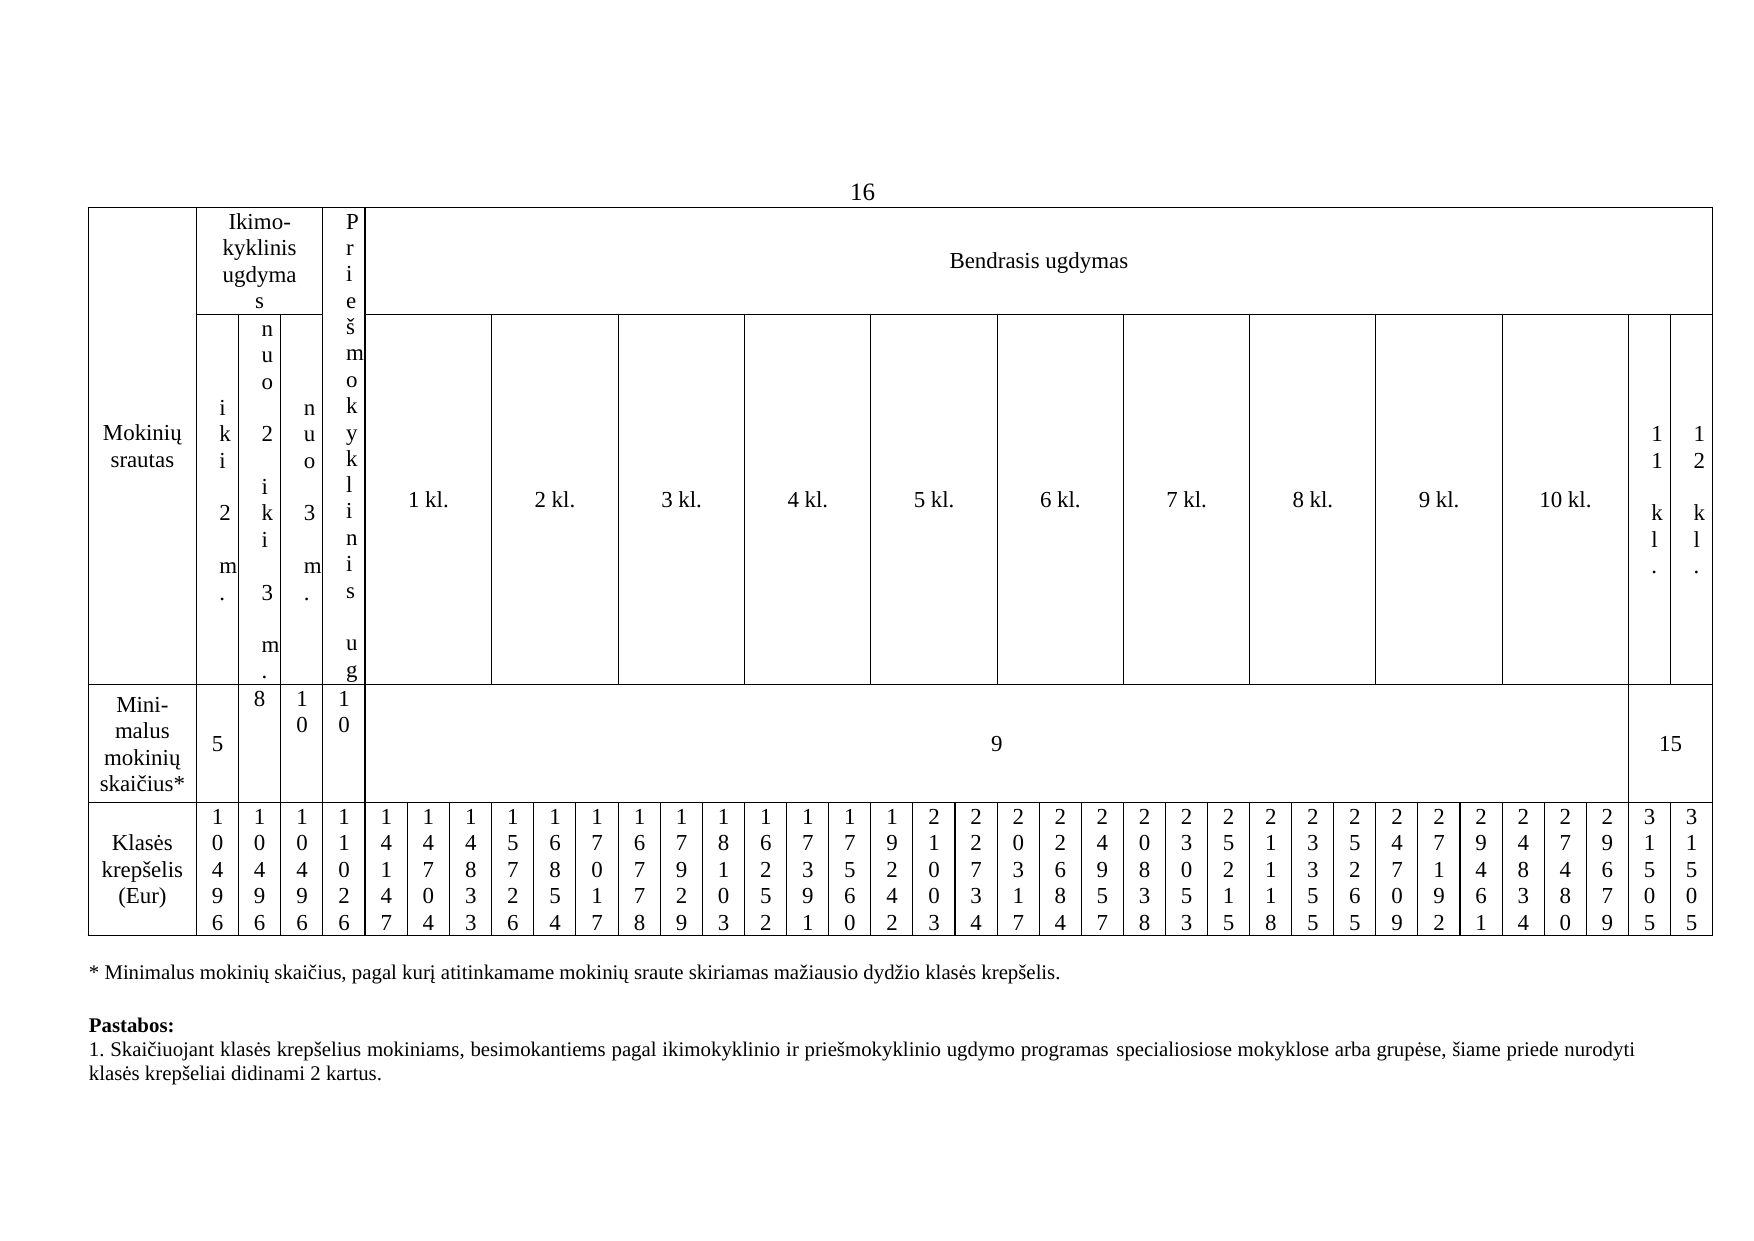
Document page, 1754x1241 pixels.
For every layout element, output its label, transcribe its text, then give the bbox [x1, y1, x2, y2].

table_cell iki 2 m. [197, 315, 238, 684]
table_cell 16 778 [619, 803, 660, 935]
table_cell 11 kl. [1629, 315, 1670, 684]
table_cell 10 496 [197, 803, 238, 935]
table_cell 8 kl. [1250, 315, 1375, 684]
table_cell nuo 3 m. [281, 315, 322, 684]
table_cell 10 496 [281, 803, 322, 935]
table_header Priešmokyklinis ugdymas [323, 208, 364, 684]
table_cell 7 kl. [1124, 315, 1249, 684]
text Pastabos: [89, 1013, 1636, 1037]
table_cell 23 355 [1292, 803, 1333, 935]
table_cell 16 854 [534, 803, 575, 935]
table_cell 22 734 [956, 803, 997, 935]
table_cell 10 [323, 685, 364, 802]
table_cell 27 192 [1418, 803, 1459, 935]
table_cell 10 kl. [1503, 315, 1628, 684]
text * Minimalus mokinių skaičius, pagal kurį atitinkamame mokinių sraute skiriamas mažiausio dydžio klasės krepšelis. [89, 960, 1636, 984]
table_cell 10 [281, 685, 322, 802]
table_cell 3 kl. [619, 315, 744, 684]
table_cell 14 833 [450, 803, 491, 935]
table_cell 17 560 [829, 803, 870, 935]
table_cell 14 147 [366, 803, 407, 935]
table_cell 10 496 [239, 803, 280, 935]
table_cell 4 kl. [745, 315, 870, 684]
table_cell 16 252 [745, 803, 786, 935]
table_cell 21 003 [913, 803, 954, 935]
table_cell 17 929 [661, 803, 702, 935]
table_cell Klasės krepšelis (Eur) [89, 803, 196, 935]
text 1. Skaičiuojant klasės krepšelius mokiniams, besimokantiems pagal ikimokyklinio ir priešmokyklinio ugdymo programas specialiosiose mokyklose arba grupėse, šiame priede nurodyti klasės krepšeliai didinami 2 kartus. [89, 1037, 1636, 1085]
table_cell 21 118 [1250, 803, 1291, 935]
table_cell 9 [366, 685, 1628, 802]
table_cell 27 480 [1545, 803, 1586, 935]
table_cell 24 709 [1376, 803, 1417, 935]
table_cell 12 kl. [1671, 315, 1712, 684]
table_cell 25 265 [1334, 803, 1375, 935]
table_cell 25 215 [1208, 803, 1249, 935]
table_cell Mini-malus mokinių skaičius* [89, 685, 196, 802]
table_cell 19 242 [871, 803, 912, 935]
table_cell 31 505 [1629, 803, 1670, 935]
table_cell 14 704 [408, 803, 449, 935]
table_cell 31 505 [1671, 803, 1712, 935]
table_cell 24 957 [1082, 803, 1123, 935]
table_cell nuo 2 iki 3 m. [239, 315, 280, 684]
table_cell 17 391 [787, 803, 828, 935]
table_cell 24 834 [1503, 803, 1544, 935]
table_header Mokinių srautas [89, 208, 196, 684]
table_cell 11 026 [323, 803, 364, 935]
table_cell 22 684 [1040, 803, 1081, 935]
table_cell 15 726 [492, 803, 533, 935]
table_cell 2 kl. [492, 315, 618, 684]
table_cell 6 kl. [998, 315, 1123, 684]
table_header Ikimo-kyklinis ugdymas [197, 208, 322, 314]
table_cell 5 [197, 685, 238, 802]
table_cell 20 838 [1124, 803, 1165, 935]
table_header Bendrasis ugdymas [366, 208, 1712, 314]
table_cell 29 679 [1587, 803, 1628, 935]
table_cell 18 103 [703, 803, 744, 935]
table_cell 17 017 [576, 803, 618, 935]
table_cell 29 461 [1461, 803, 1502, 935]
table_cell 23 053 [1166, 803, 1207, 935]
table_cell 15 [1629, 685, 1712, 802]
table_cell 1 kl. [366, 315, 491, 684]
table_cell 20 317 [998, 803, 1039, 935]
table_cell 9 kl. [1376, 315, 1502, 684]
table_cell 5 kl. [871, 315, 997, 684]
table_cell 8 [239, 685, 280, 802]
